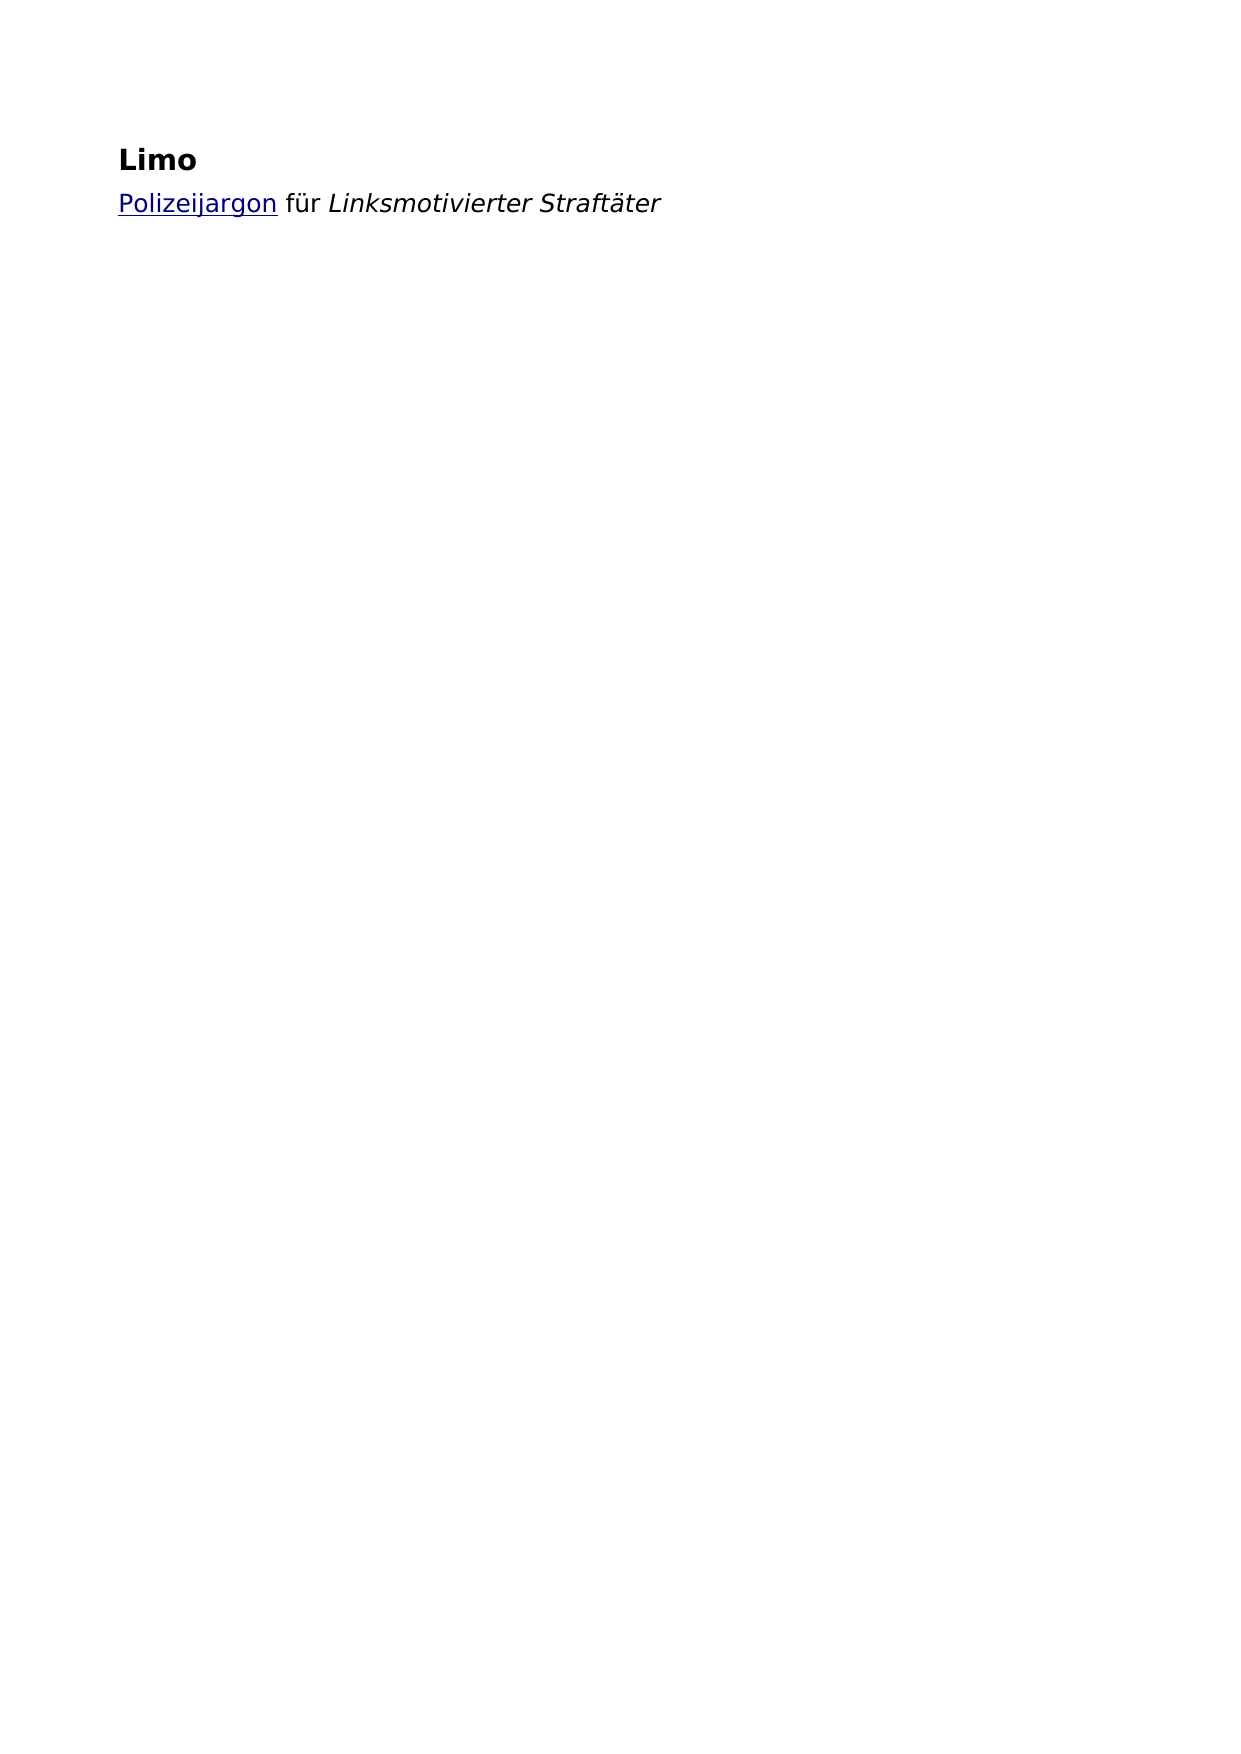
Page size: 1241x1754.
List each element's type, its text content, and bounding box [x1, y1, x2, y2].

text Polizeijargon für Linksmotivierter Straftäter [118, 189, 1122, 219]
subtitle Limo [118, 143, 1122, 177]
